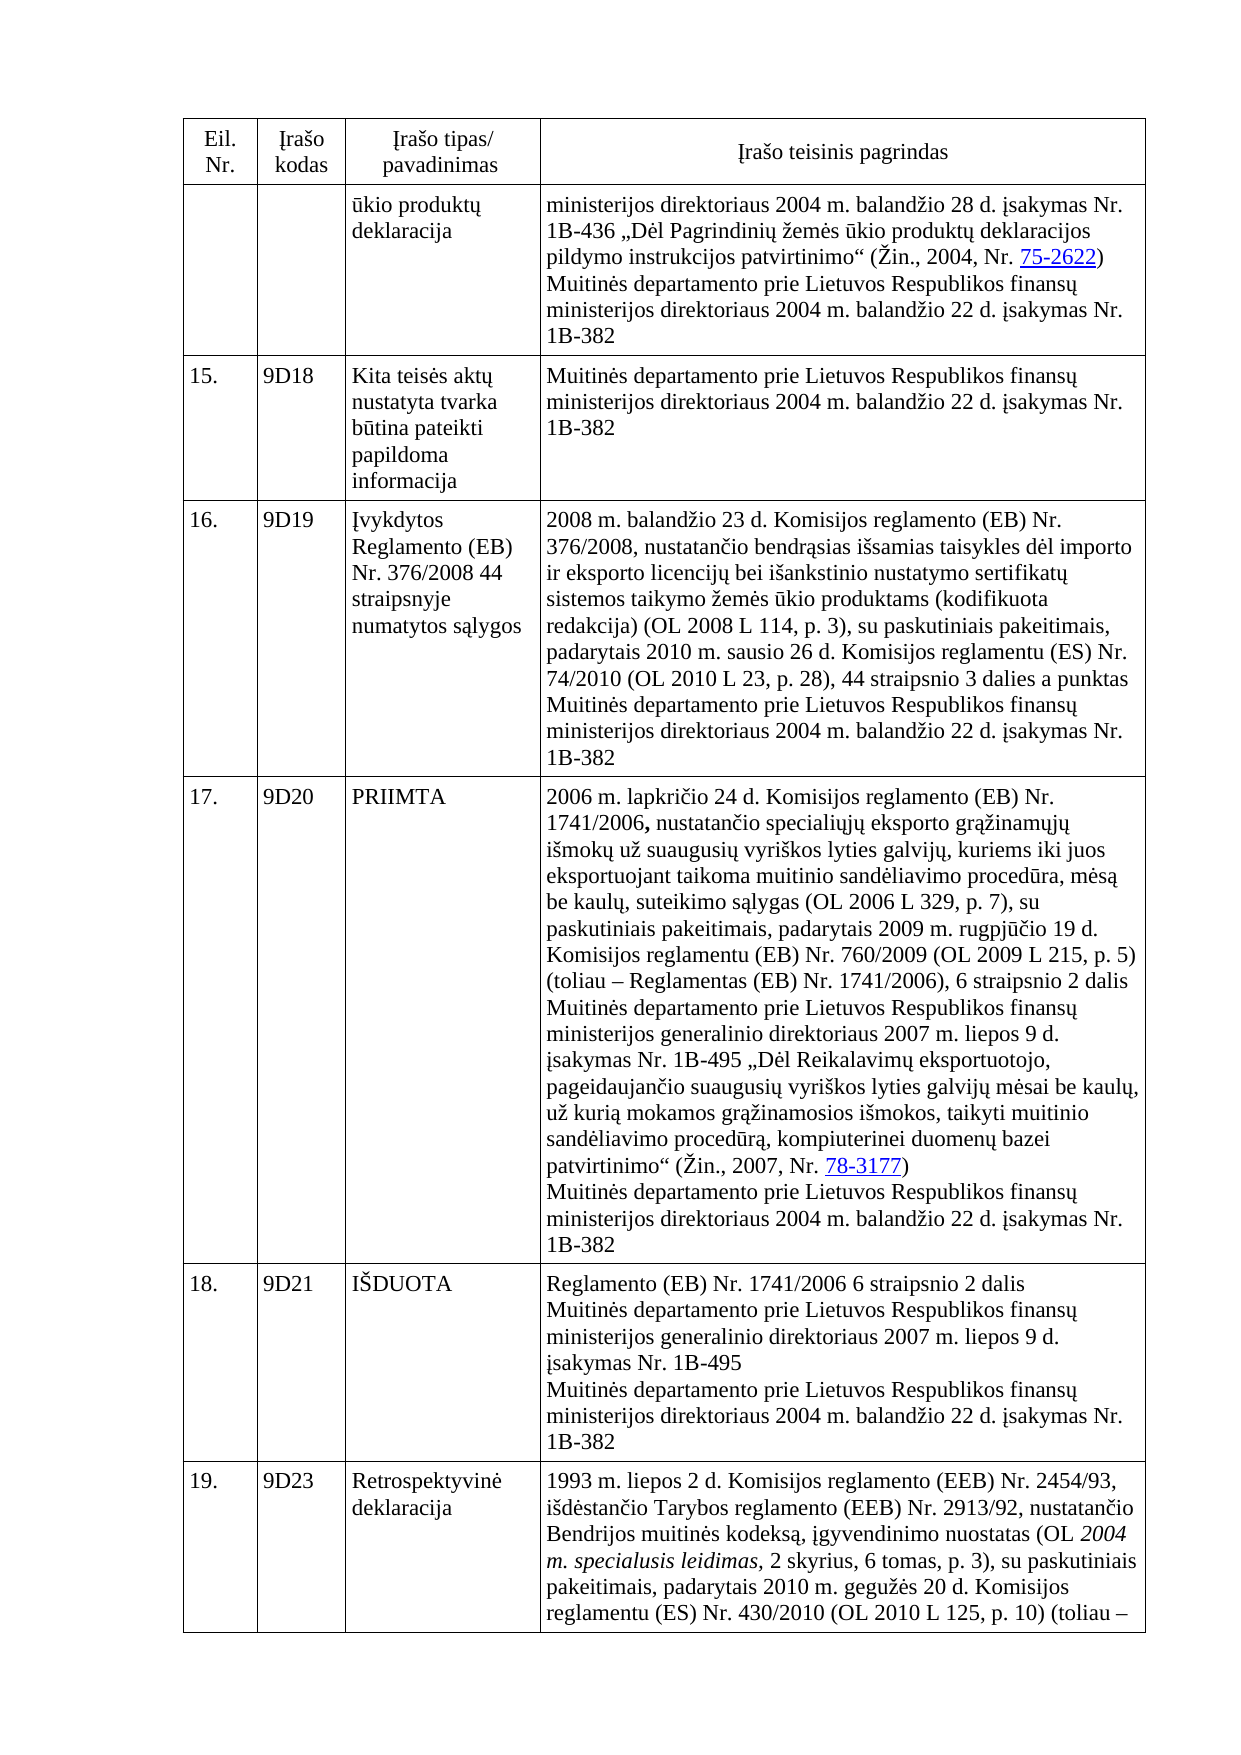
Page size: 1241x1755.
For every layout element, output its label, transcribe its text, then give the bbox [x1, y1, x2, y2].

table_cell Reglamento (EB) Nr. 1741/2006 6 straipsnio 2 dalis Muitinės departamento prie Lietuvos Respublikos finansų ministerijos generalinio direktoriaus 2007 m. liepos 9 d. įsakymas Nr. 1B-495 Muitinės departamento prie Lietuvos Respublikos finansų ministerijos direktoriaus 2004 m. balandžio 22 d. įsakymas Nr. 1B-382 [541, 1264, 1145, 1461]
table_cell 9D21 [258, 1264, 345, 1461]
table_header Įrašo kodas [258, 119, 345, 184]
table_cell PRIIMTA [346, 777, 540, 1263]
table_header Įrašo teisinis pagrindas [541, 119, 1145, 184]
table_cell [184, 185, 257, 355]
table_cell Retrospektyvinė deklaracija [346, 1462, 540, 1632]
table_cell [258, 185, 345, 355]
table_cell 9D18 [258, 356, 345, 499]
table_cell IŠDUOTA [346, 1264, 540, 1461]
table_cell 19. [184, 1462, 257, 1632]
table_cell 2006 m. lapkričio 24 d. Komisijos reglamento (EB) Nr. 1741/2006, nustatančio specialiųjų eksporto grąžinamųjų išmokų už suaugusių vyriškos lyties galvijų, kuriems iki juos eksportuojant taikoma muitinio sandėliavimo procedūra, mėsą be kaulų, suteikimo sąlygas (OL 2006 L 329, p. 7), su paskutiniais pakeitimais, padarytais 2009 m. rugpjūčio 19 d. Komisijos reglamentu (EB) Nr. 760/2009 (OL 2009 L 215, p. 5) (toliau – Reglamentas (EB) Nr. 1741/2006), 6 straipsnio 2 dalis Muitinės departamento prie Lietuvos Respublikos finansų ministerijos generalinio direktoriaus 2007 m. liepos 9 d. įsakymas Nr. 1B-495 „Dėl Reikalavimų eksportuotojo, pageidaujančio suaugusių vyriškos lyties galvijų mėsai be kaulų, už kurią mokamos grąžinamosios išmokos, taikyti muitinio sandėliavimo procedūrą, kompiuterinei duomenų bazei patvirtinimo“ (Žin., 2007, Nr. 78-3177) Muitinės departamento prie Lietuvos Respublikos finansų ministerijos direktoriaus 2004 m. balandžio 22 d. įsakymas Nr. 1B-382 [541, 777, 1145, 1263]
table_cell ministerijos direktoriaus 2004 m. balandžio 28 d. įsakymas Nr. 1B-436 „Dėl Pagrindinių žemės ūkio produktų deklaracijos pildymo instrukcijos patvirtinimo“ (Žin., 2004, Nr. 75-2622) Muitinės departamento prie Lietuvos Respublikos finansų ministerijos direktoriaus 2004 m. balandžio 22 d. įsakymas Nr. 1B-382 [541, 185, 1145, 355]
table_cell 9D23 [258, 1462, 345, 1632]
table_header Eil. Nr. [184, 119, 257, 184]
table_cell 9D20 [258, 777, 345, 1263]
table_cell 18. [184, 1264, 257, 1461]
table_cell Muitinės departamento prie Lietuvos Respublikos finansų ministerijos direktoriaus 2004 m. balandžio 22 d. įsakymas Nr. 1B-382 [541, 356, 1145, 499]
table_cell 1993 m. liepos 2 d. Komisijos reglamento (EEB) Nr. 2454/93, išdėstančio Tarybos reglamento (EEB) Nr. 2913/92, nustatančio Bendrijos muitinės kodeksą, įgyvendinimo nuostatas (OL 2004 m. specialusis leidimas, 2 skyrius, 6 tomas, p. 3), su paskutiniais pakeitimais, padarytais 2010 m. gegužės 20 d. Komisijos reglamentu (ES) Nr. 430/2010 (OL 2010 L 125, p. 10) (toliau – [541, 1462, 1145, 1632]
table_cell 2008 m. balandžio 23 d. Komisijos reglamento (EB) Nr. 376/2008, nustatančio bendrąsias išsamias taisykles dėl importo ir eksporto licencijų bei išankstinio nustatymo sertifikatų sistemos taikymo žemės ūkio produktams (kodifikuota redakcija) (OL 2008 L 114, p. 3), su paskutiniais pakeitimais, padarytais 2010 m. sausio 26 d. Komisijos reglamentu (ES) Nr. 74/2010 (OL 2010 L 23, p. 28), 44 straipsnio 3 dalies a punktas Muitinės departamento prie Lietuvos Respublikos finansų ministerijos direktoriaus 2004 m. balandžio 22 d. įsakymas Nr. 1B-382 [541, 501, 1145, 776]
table_cell 15. [184, 356, 257, 499]
table_cell ūkio produktų deklaracija [346, 185, 540, 355]
table_cell 16. [184, 501, 257, 776]
table_cell 9D19 [258, 501, 345, 776]
table_cell Įvykdytos Reglamento (EB) Nr. 376/2008 44 straipsnyje numatytos sąlygos [346, 501, 540, 776]
table_cell Kita teisės aktų nustatyta tvarka būtina pateikti papildoma informacija [346, 356, 540, 499]
table_cell 17. [184, 777, 257, 1263]
table_header Įrašo tipas/ pavadinimas [346, 119, 540, 184]
